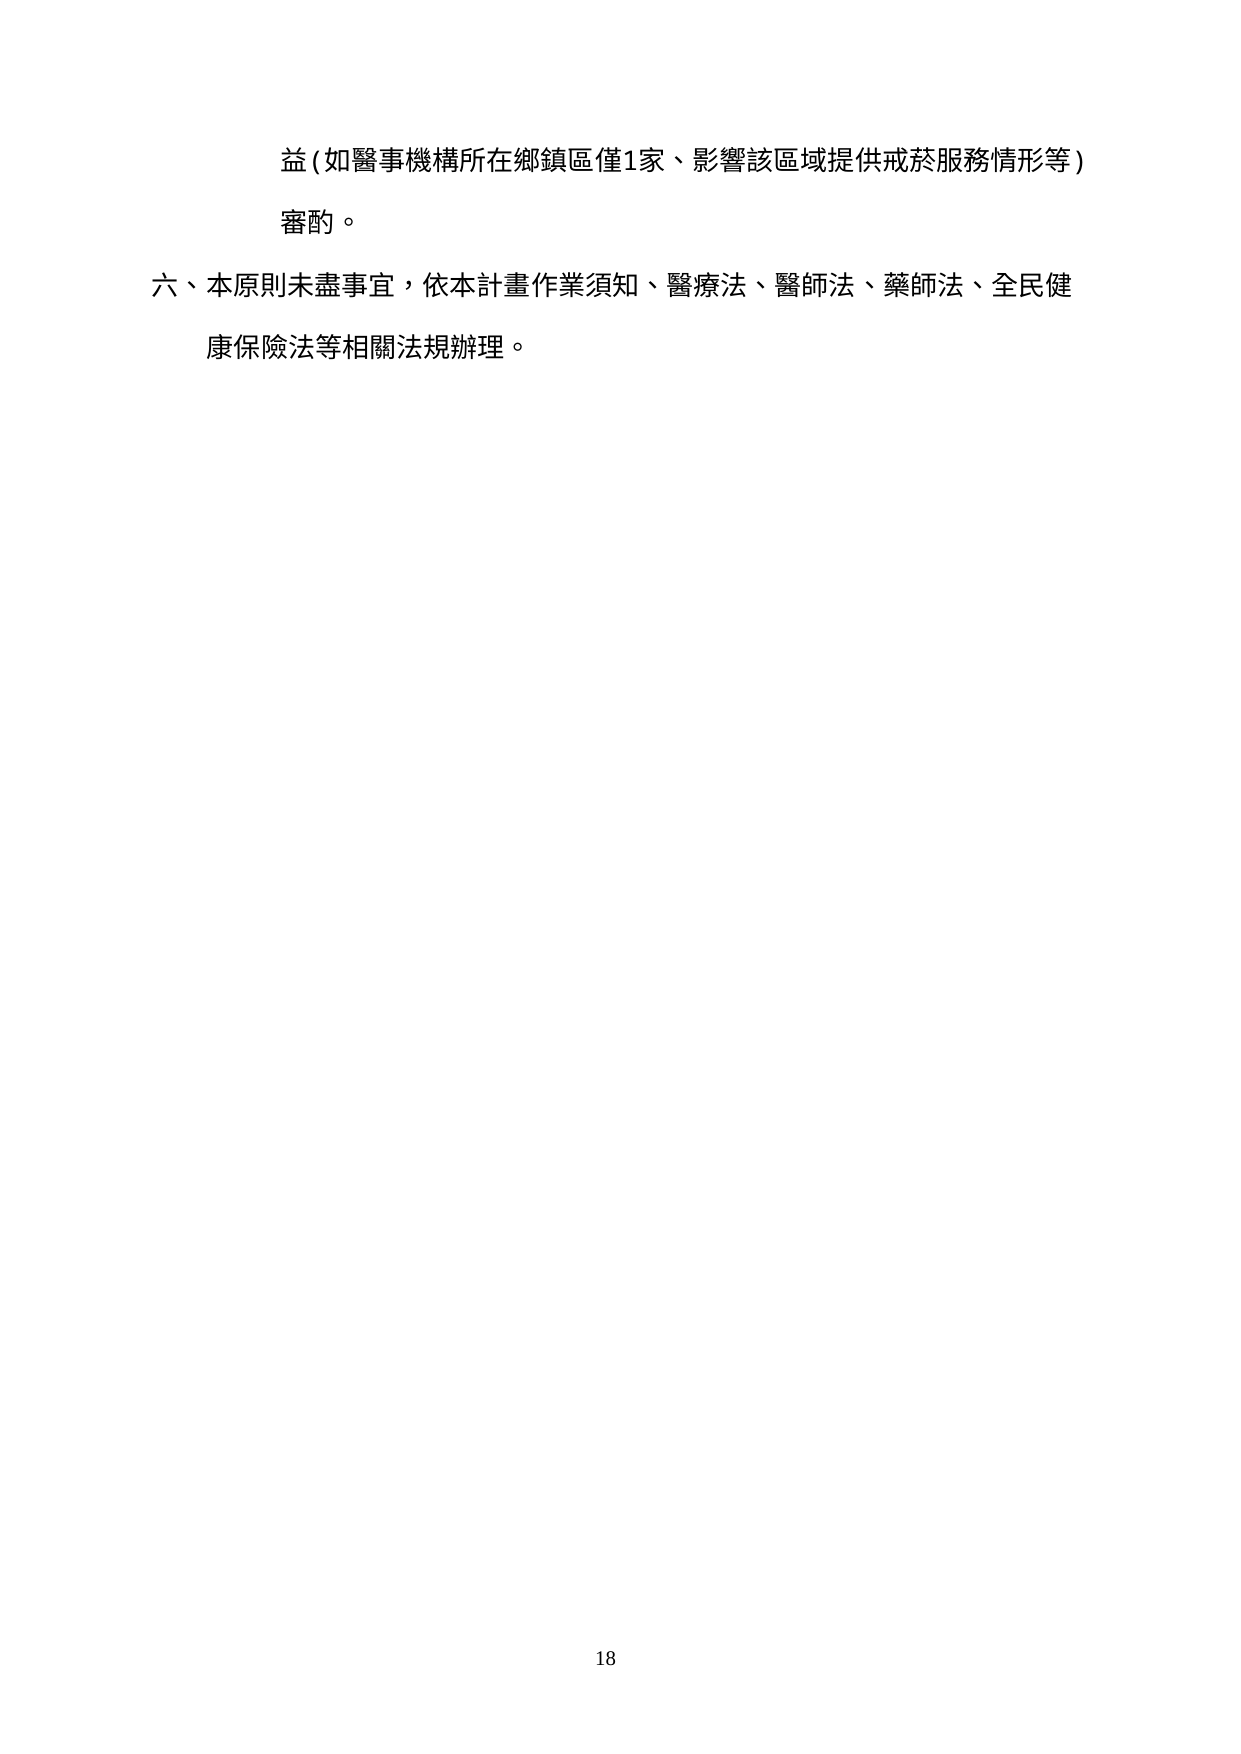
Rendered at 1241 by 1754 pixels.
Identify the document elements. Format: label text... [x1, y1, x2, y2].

text 益(如醫事機構所在鄉鎮區僅1家、影響該區域提供戒菸服務情形等)審酌。 [196, 117, 1093, 242]
text 六、本原則未盡事宜，依本計畫作業須知、醫療法、醫師法、藥師法、全民健康保險法等相關法規辦理。 [152, 242, 1093, 367]
